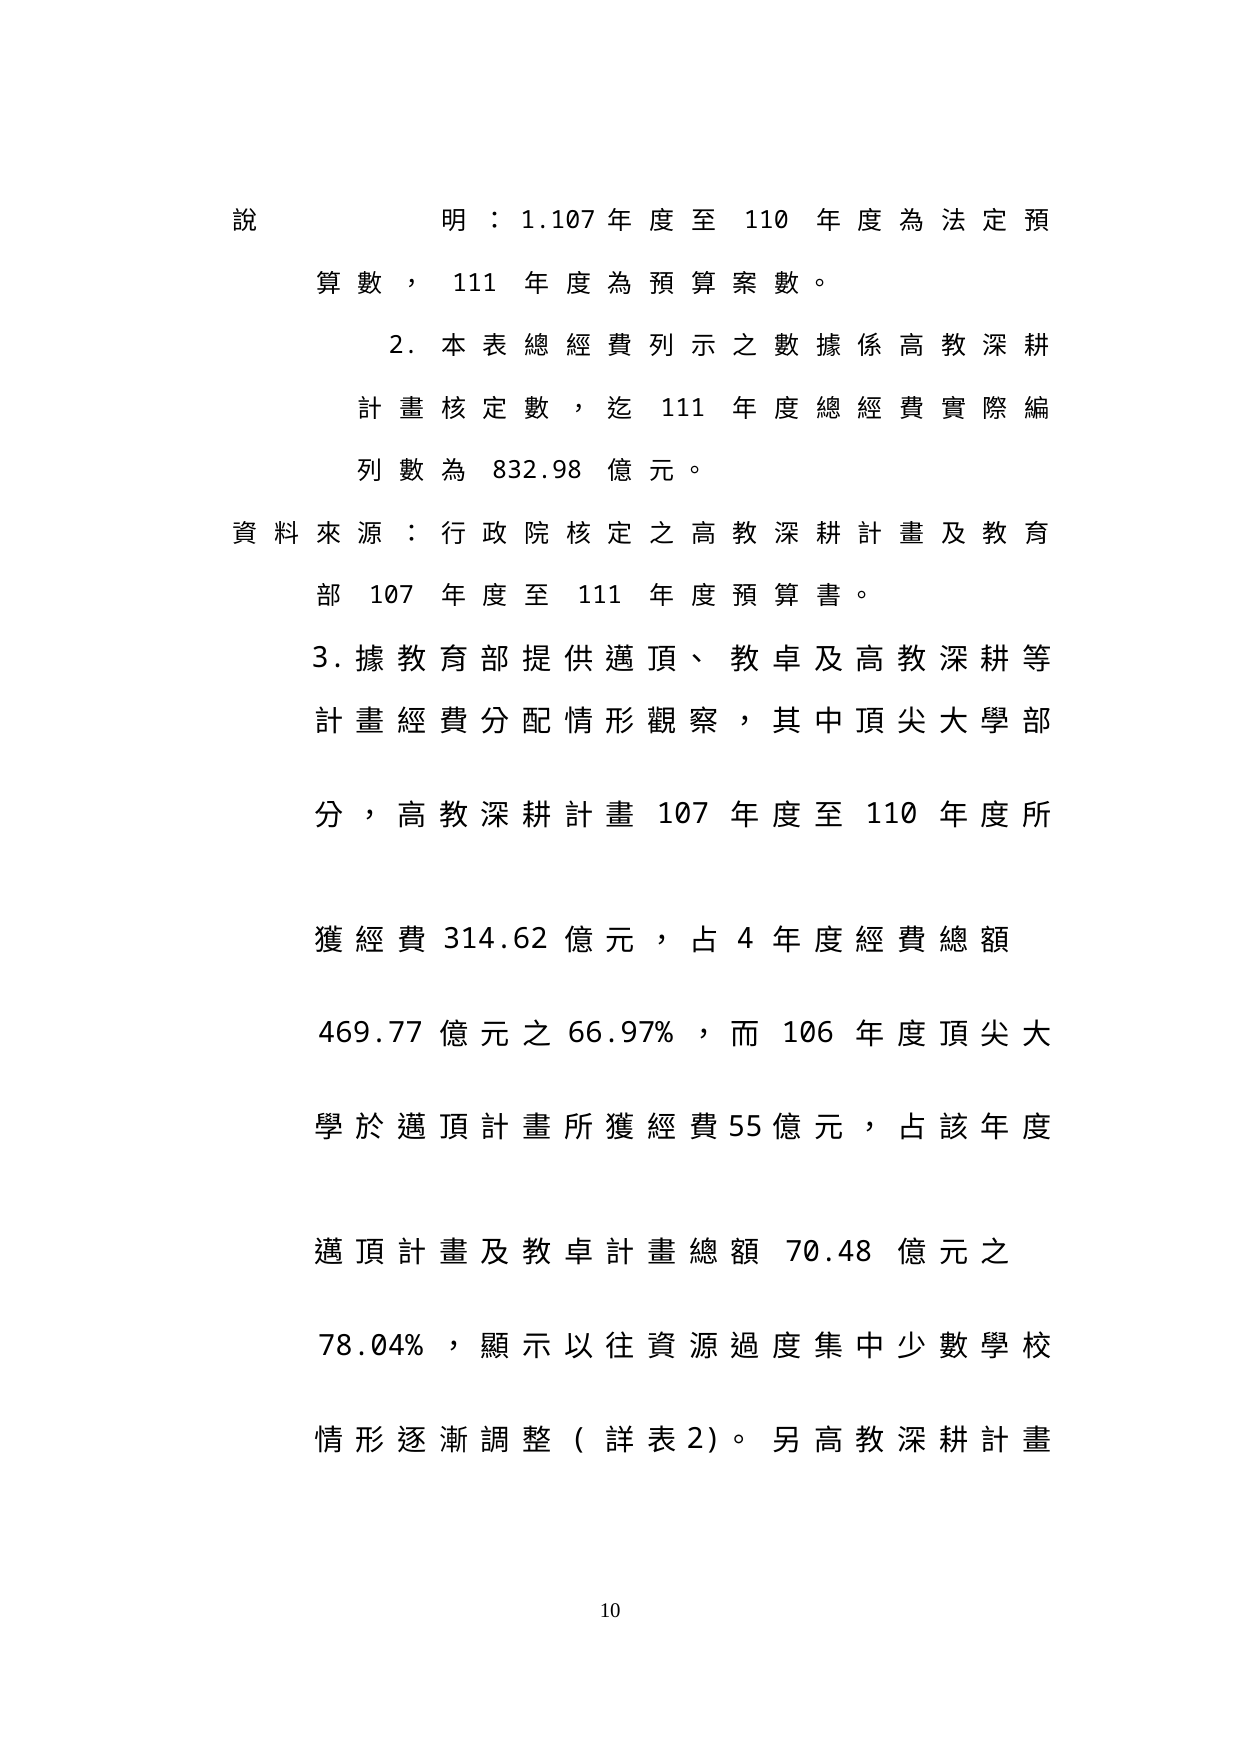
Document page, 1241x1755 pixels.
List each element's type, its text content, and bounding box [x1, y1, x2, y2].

text 3.據教育部提供邁頂、教卓及高教深耕等計畫經費分配情形觀察，其中頂尖大學部分，高教深耕計畫107年度至110年度所獲經費314.62億元，占4年度經費總額469.77億元之66.97%，而106年度頂尖大學於邁頂計畫所獲經費55億元，占該年度邁頂計畫及教卓計畫總額70.48億元之78.04%，顯示以往資源過度集中少數學校情形逐漸調整(詳表2)。另高教深耕計畫期程將於111年底屆期，鑒於高教經費配置方式對學校發展方向影響甚大，允宜詳為評估計畫實施成效及績效指標設定良窳，作為日後高等教育發展規劃之參據。 [271, 615, 1058, 1490]
text 說 明：1.107年度至110年度為法定預算數，111年度為預算案數。 [184, 177, 1058, 302]
text 2.本表總經費列示之數據係高教深耕計畫核定數，迄111年度總經費實際編列數為832.98億元。 [184, 302, 1058, 490]
text 資料來源：行政院核定之高教深耕計畫及教育部107年度至111年度預算書。 [184, 490, 1058, 615]
